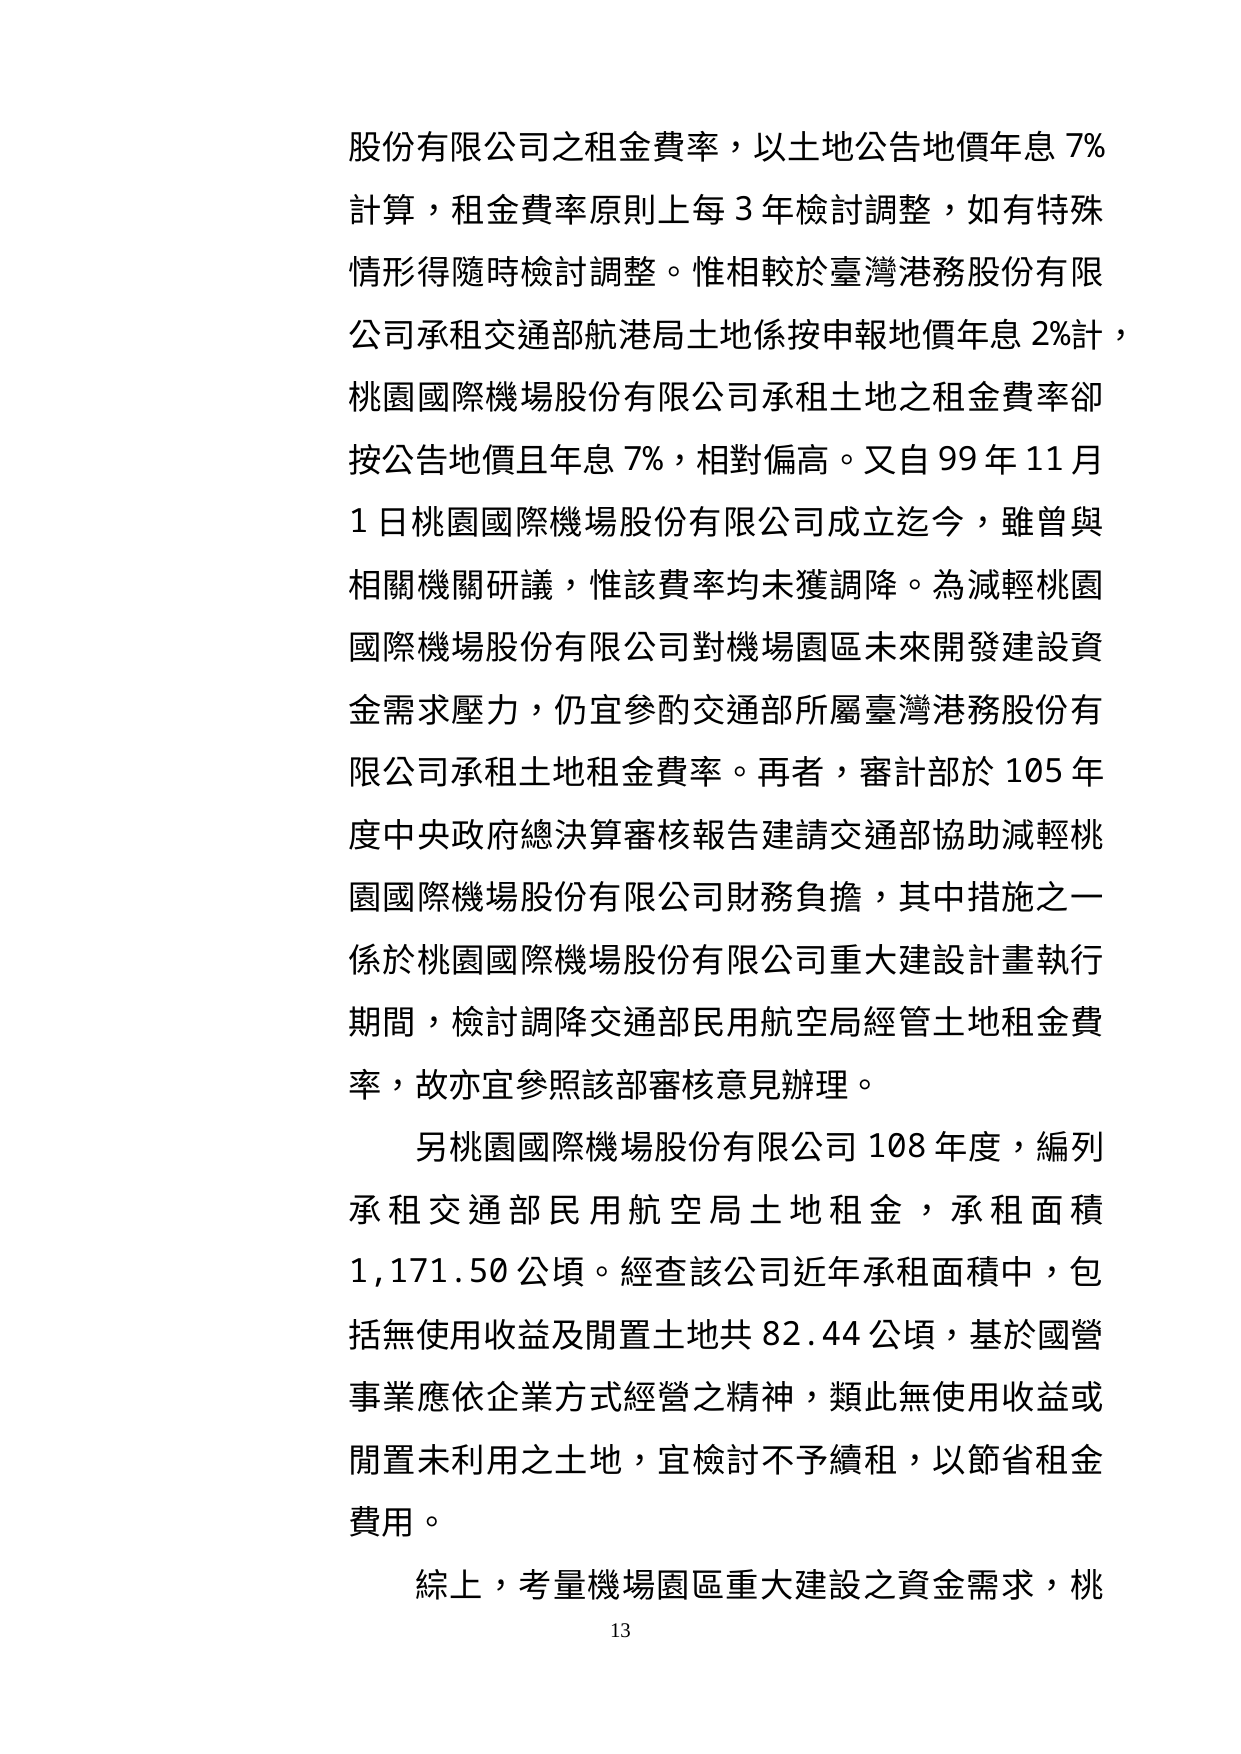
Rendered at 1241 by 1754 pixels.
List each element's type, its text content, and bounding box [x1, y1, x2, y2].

text 另桃園國際機場股份有限公司108年度，編列承租交通部民用航空局土地租金，承租面積1,171.50公頃。經查該公司近年承租面積中，包括無使用收益及閒置土地共82.44公頃，基於國營事業應依企業方式經營之精神，類此無使用收益或閒置未利用之土地，宜檢討不予續租，以節省租金費用。 [348, 1103, 1104, 1541]
text 據交通部所訂辦法，土地出租予桃園國際機場股份有限公司之租金費率，以土地公告地價年息7%計算，租金費率原則上每3年檢討調整，如有特殊情形得隨時檢討調整。惟相較於臺灣港務股份有限公司承租交通部航港局土地係按申報地價年息2%計，桃園國際機場股份有限公司承租土地之租金費率卻按公告地價且年息7%，相對偏高。又自99年11月1日桃園國際機場股份有限公司成立迄今，雖曾與相關機關研議，惟該費率均未獲調降。為減輕桃園國際機場股份有限公司對機場園區未來開發建設資金需求壓力，仍宜參酌交通部所屬臺灣港務股份有限公司承租土地租金費率。再者，審計部於105年度中央政府總決算審核報告建請交通部協助減輕桃園國際機場股份有限公司財務負擔，其中措施之一係於桃園國際機場股份有限公司重大建設計畫執行期間，檢討調降交通部民用航空局經管土地租金費率，故亦宜參照該部審核意見辦理。 [348, 103, 1104, 1103]
text 綜上，考量機場園區重大建設之資金需求，桃 [348, 1541, 1104, 1603]
